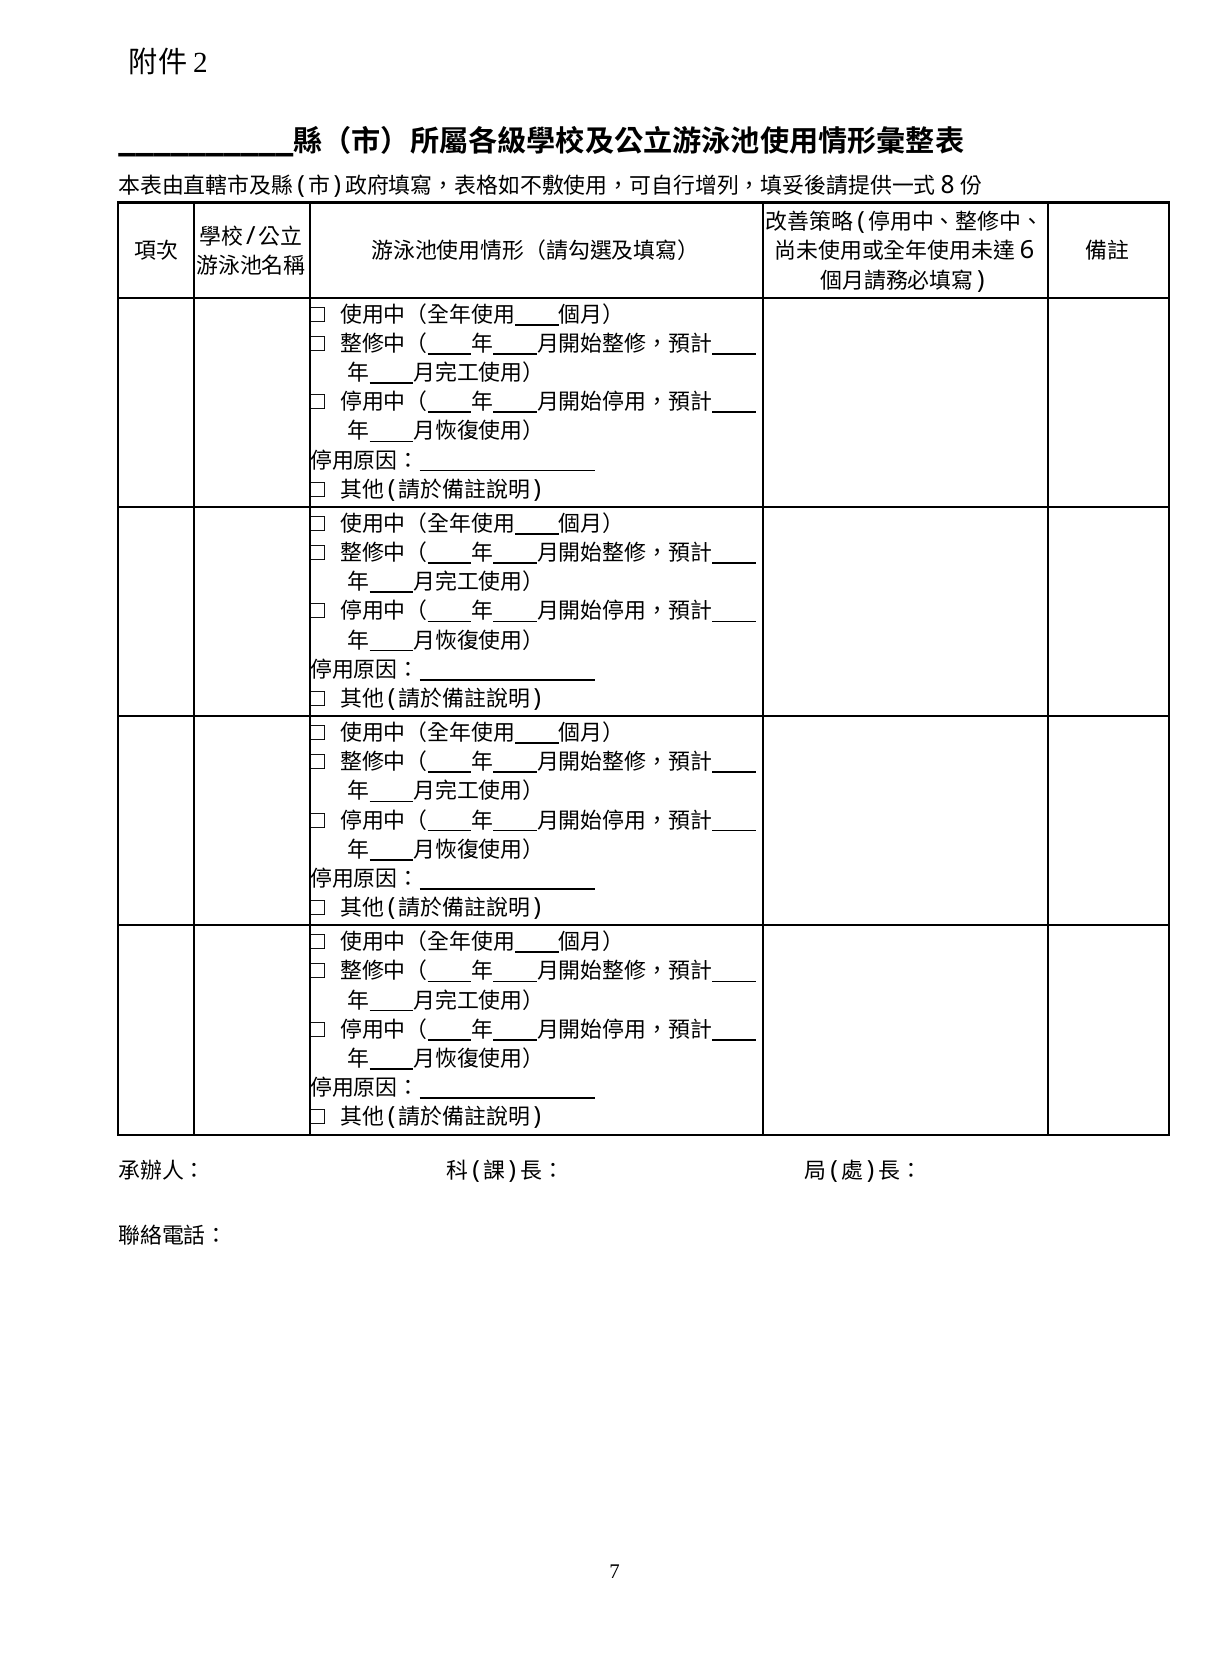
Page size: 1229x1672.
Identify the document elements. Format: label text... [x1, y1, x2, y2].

table_header 學校/公立游泳池名稱 [195, 204, 309, 297]
table_cell [1049, 717, 1168, 924]
table_cell [195, 926, 309, 1133]
table_header 游泳池使用情形（請勾選及填寫） [311, 204, 762, 297]
table_cell [195, 299, 309, 506]
table_cell [764, 717, 1047, 924]
table_cell [1049, 926, 1168, 1133]
table_cell [195, 508, 309, 715]
text __________縣（市）所屬各級學校及公立游泳池使用情形彙整表 [118, 118, 1111, 160]
table_cell [764, 299, 1047, 506]
text 聯絡電話： [118, 1200, 1111, 1250]
table_cell [119, 508, 193, 715]
table_cell [764, 508, 1047, 715]
table_header 改善策略(停用中、整修中、尚未使用或全年使用未達6個月請務必填寫) [764, 204, 1047, 297]
table_cell [119, 717, 193, 924]
table_cell □ 使用中（全年使用 個月） □ 整修中（ 年 月開始整修，預計 年 月完工使用） □ 停用中（ 年 月開始停用，預計 年 月恢復使用） 停用原因： □ 其他(請於備註說明) [311, 299, 762, 506]
table_header 備註 [1049, 204, 1168, 297]
table_cell [195, 717, 309, 924]
table_cell [119, 926, 193, 1133]
table_cell [1049, 508, 1168, 715]
table_cell □ 使用中（全年使用 個月） □ 整修中（ 年 月開始整修，預計 年 月完工使用） □ 停用中（ 年 月開始停用，預計 年 月恢復使用） 停用原因： □ 其他(請於備註說明) [311, 717, 762, 924]
table_cell [1049, 299, 1168, 506]
table_header 項次 [119, 204, 193, 297]
table_cell □ 使用中（全年使用 個月） □ 整修中（ 年 月開始整修，預計 年 月完工使用） □ 停用中（ 年 月開始停用，預計 年 月恢復使用） 停用原因： □ 其他(請於備註說明) [311, 508, 762, 715]
table_cell [119, 299, 193, 506]
text 承辦人： 科(課)長： 局(處)長： [118, 1136, 1111, 1186]
table_header 附件2 [129, 39, 256, 111]
table_cell □ 使用中（全年使用 個月） □ 整修中（ 年 月開始整修，預計 年 月完工使用） □ 停用中（ 年 月開始停用，預計 年 月恢復使用） 停用原因： □ 其他(請於備註說明) [311, 926, 762, 1133]
table_cell [764, 926, 1047, 1133]
text 本表由直轄市及縣(市)政府填寫，表格如不敷使用，可自行增列，填妥後請提供一式8份 [118, 160, 1111, 201]
